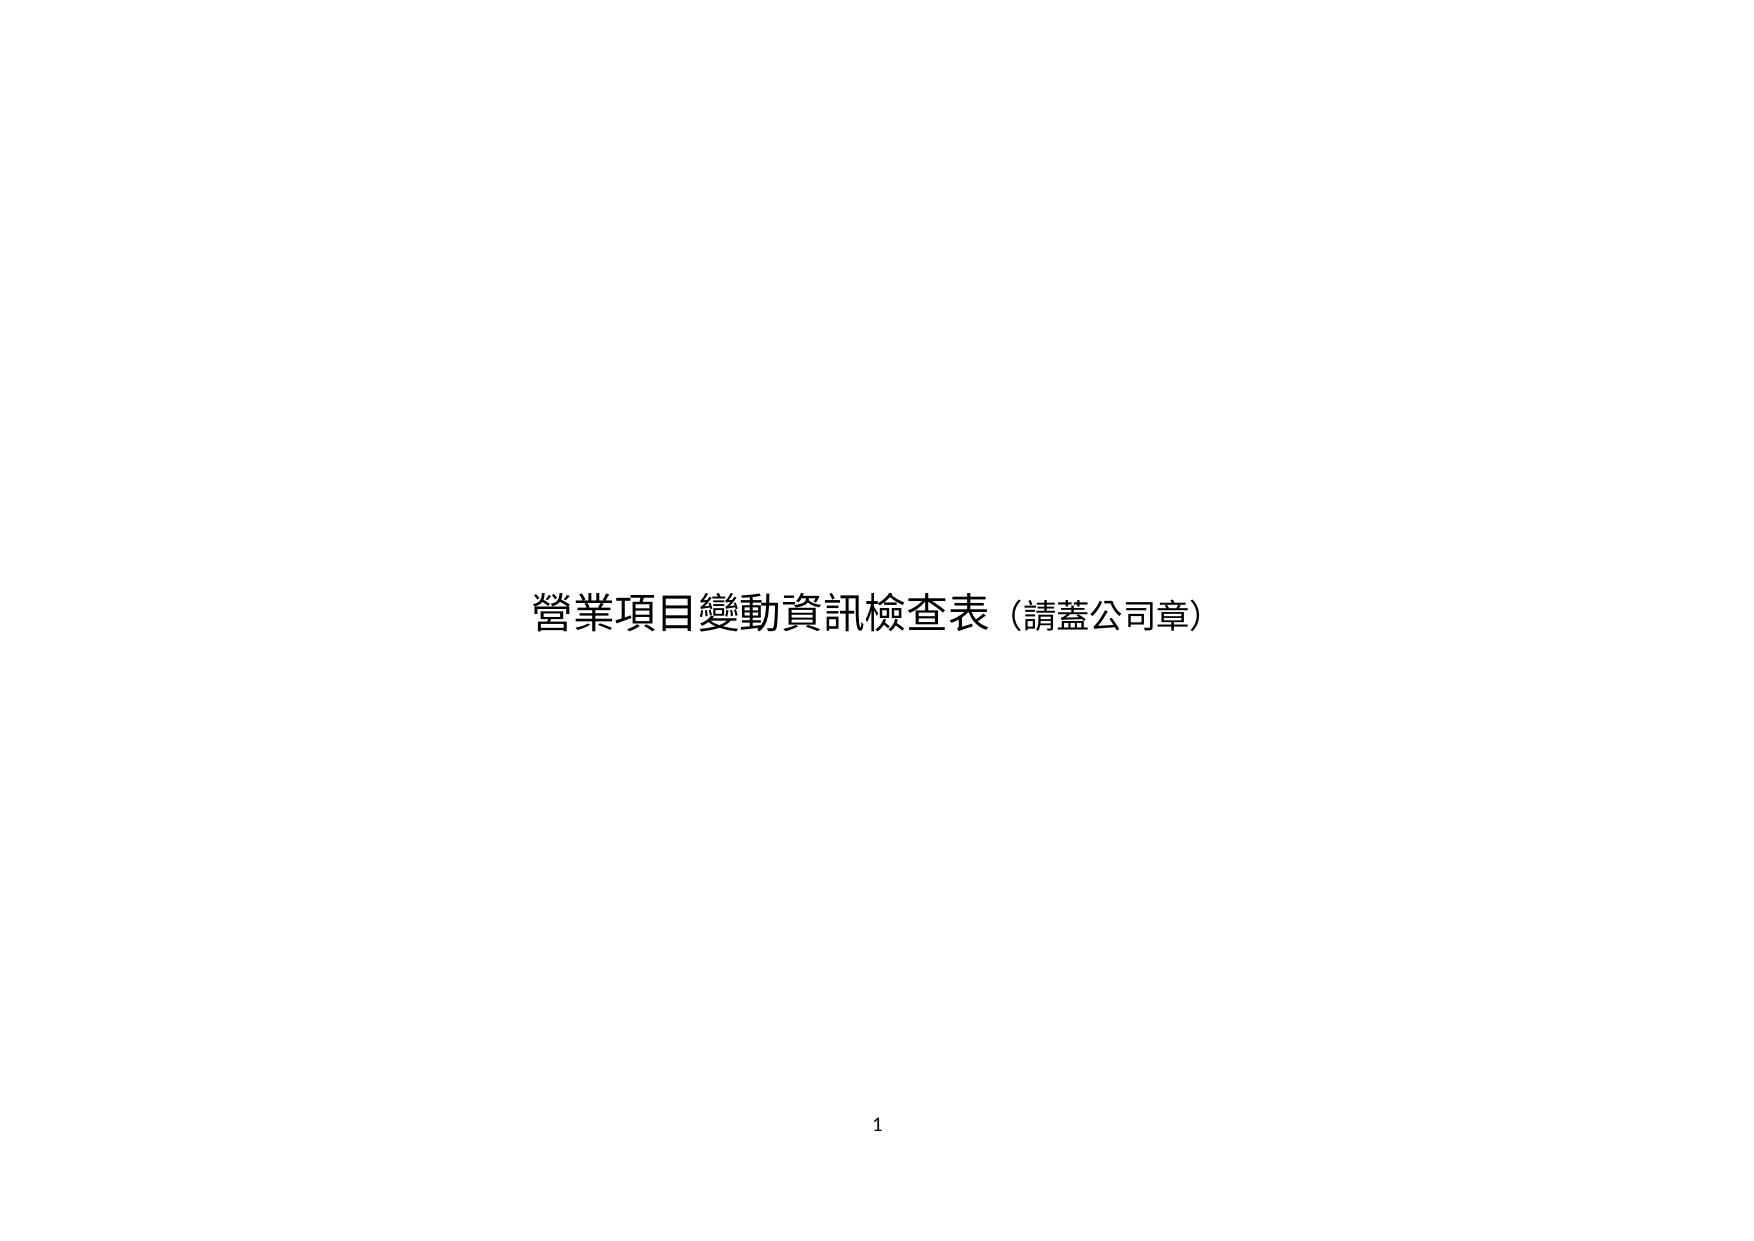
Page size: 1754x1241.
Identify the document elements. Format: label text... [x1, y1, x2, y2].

text 營業項目變動資訊檢查表（請蓋公司章） [118, 569, 1636, 631]
